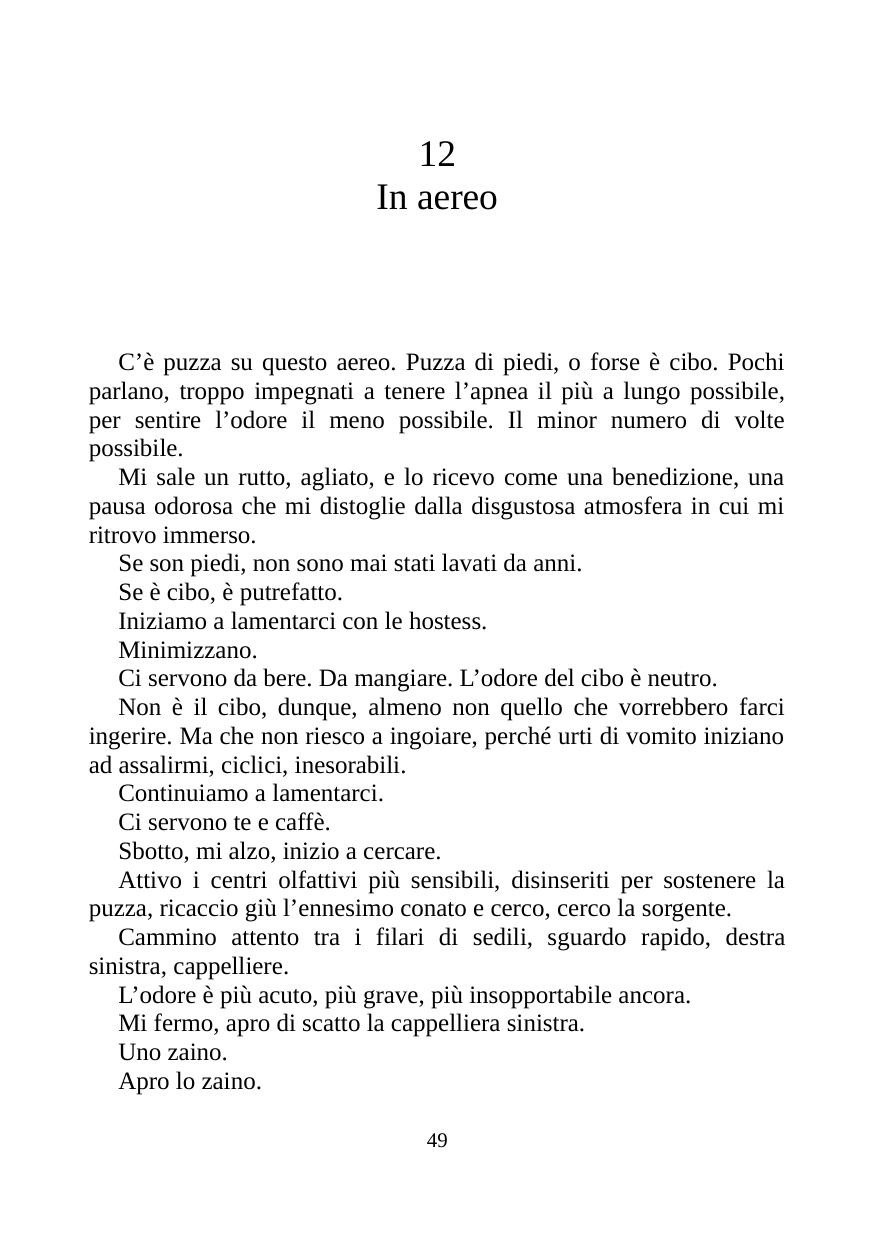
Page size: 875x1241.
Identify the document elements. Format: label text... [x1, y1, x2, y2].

subtitle 12 In aereo [88, 132, 786, 347]
text Apro lo zaino. [88, 1066, 786, 1095]
text Attivo i centri olfattivi più sensibili, disinseriti per sostenere la puzza, ricaccio giù l’ennesimo conato e cerco, cerco la sorgente. [88, 865, 786, 922]
text C’è puzza su questo aereo. Puzza di piedi, o forse è cibo. Pochi parlano, troppo impegnati a tenere l’apnea il più a lungo possibile, per sentire l’odore il meno possibile. Il minor numero di volte possibile. [88, 347, 786, 462]
text Mi sale un rutto, agliato, e lo ricevo come una benedizione, una pausa odorosa che mi distoglie dalla disgustosa atmosfera in cui mi ritrovo immerso. [88, 462, 786, 548]
text Cammino attento tra i filari di sedili, sguardo rapido, destra sinistra, cappelliere. [88, 922, 786, 980]
text Mi fermo, apro di scatto la cappelliera sinistra. [88, 1008, 786, 1037]
text Uno zaino. [88, 1037, 786, 1066]
text Ci servono te e caffè. [88, 807, 786, 836]
text Iniziamo a lamentarci con le hostess. [88, 606, 786, 635]
text Se son piedi, non sono mai stati lavati da anni. [88, 548, 786, 577]
text Minimizzano. [88, 635, 786, 663]
text L’odore è più acuto, più grave, più insopportabile ancora. [88, 980, 786, 1008]
text Continuiamo a lamentarci. [88, 778, 786, 807]
text Ci servono da bere. Da mangiare. L’odore del cibo è neutro. [88, 663, 786, 692]
text Sbotto, mi alzo, inizio a cercare. [88, 836, 786, 865]
text Se è cibo, è putrefatto. [88, 577, 786, 606]
text Non è il cibo, dunque, almeno non quello che vorrebbero farci ingerire. Ma che non riesco a ingoiare, perché urti di vomito iniziano ad assalirmi, ciclici, inesorabili. [88, 692, 786, 778]
